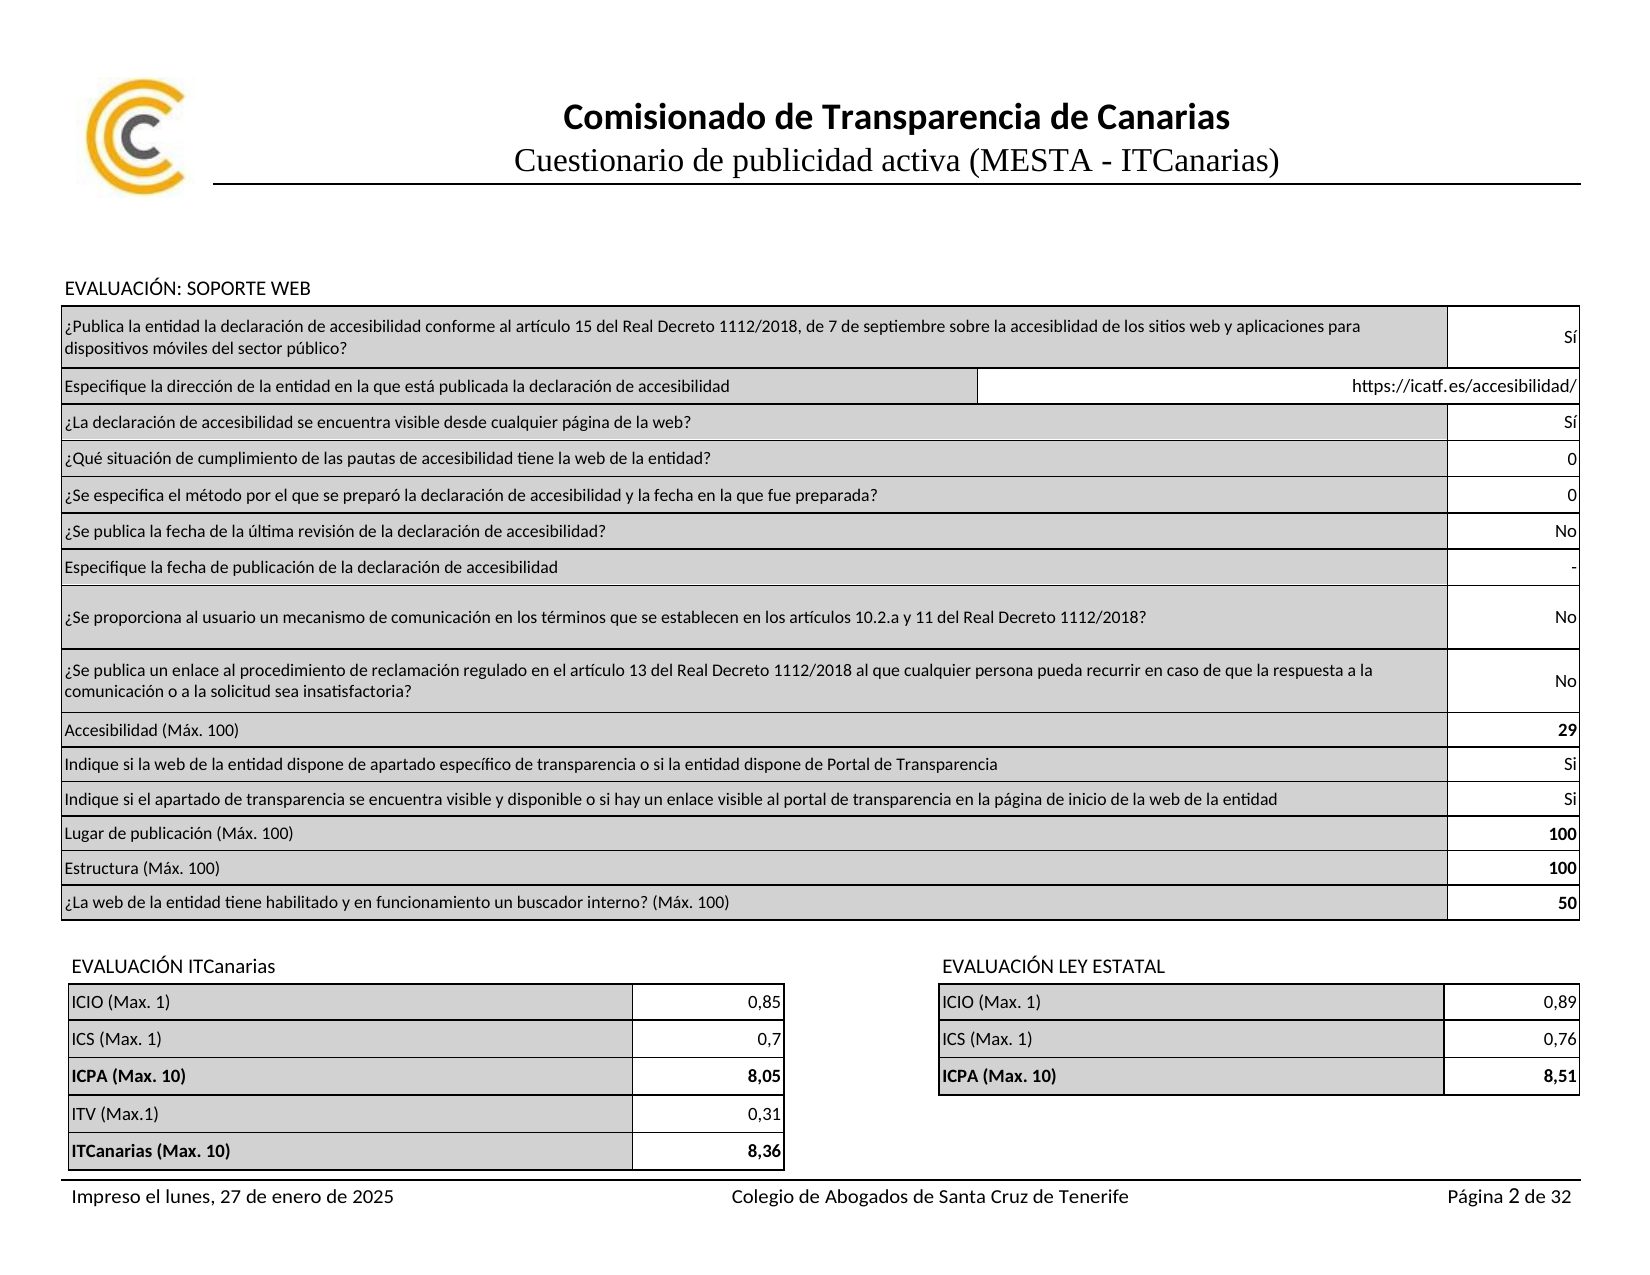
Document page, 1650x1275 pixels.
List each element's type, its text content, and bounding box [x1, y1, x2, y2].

table_cell es/accesibilidad/ [1448, 369, 1579, 403]
table_header Sí [1448, 307, 1579, 367]
table_cell ¿Qué situación de cumplimiento de las pautas de accesibilidad tiene la web de la entidad? [62, 441, 1447, 476]
table_header ICIO (Max. 1) [69, 985, 632, 1019]
table_cell ¿La declaración de accesibilidad se encuentra visible desde cualquier página de la web? [62, 405, 1447, 439]
table_cell 0,31 [633, 1096, 783, 1132]
table_cell Sí [1448, 405, 1579, 439]
table_cell ¿Se publica un enlace al procedimiento de reclamación regulado en el artículo 13 del Real Decreto 1112/2018 al que cualquier persona pueda recurrir en caso de que la respuesta a la comunicación o a la solicitud sea insatisfactoria? [62, 650, 1447, 711]
table_cell - [1448, 550, 1579, 584]
text EVALUACIÓN ITCanarias EVALUACIÓN LEY ESTATAL [71, 953, 1594, 978]
table_cell 0,7 [633, 1021, 783, 1057]
table_header 0,89 [1445, 985, 1579, 1019]
table_cell ICPA (Max. 10) [69, 1058, 632, 1094]
table_cell ¿Se publica la fecha de la última revisión de la declaración de accesibilidad? [62, 514, 1447, 548]
table_cell ICPA (Max. 10) [940, 1058, 1443, 1094]
table_cell 100 [1448, 817, 1579, 850]
table_cell https://icatf. [978, 369, 1447, 403]
table_cell Especifique la dirección de la entidad en la que está publicada la declaración de accesibilidad [62, 369, 977, 403]
table_cell Si [1448, 748, 1579, 781]
table_cell ITCanarias (Max. 10) [69, 1133, 632, 1169]
table_cell Estructura (Máx. 100) [62, 851, 1447, 884]
table_cell ¿Se proporciona al usuario un mecanismo de comunicación en los términos que se establecen en los artículos 10.2.a y 11 del Real Decreto 1112/2018? [62, 586, 1447, 648]
table_cell 50 [1448, 886, 1579, 919]
table_cell No [1448, 650, 1579, 711]
table_cell 8,05 [633, 1058, 783, 1094]
table_cell 0 [1448, 477, 1579, 512]
table_cell ICS (Max. 1) [940, 1021, 1443, 1057]
table_header ¿Publica la entidad la declaración de accesibilidad conforme al artículo 15 del Real Decreto 1112/2018, de 7 de septiembre sobre la accesiblidad de los sitios web y aplicaciones para dispositivos móviles del sector público? [62, 307, 1447, 367]
table_cell 0,76 [1445, 1021, 1579, 1057]
table_cell Indique si la web de la entidad dispone de apartado específico de transparencia o si la entidad dispone de Portal de Transparencia [62, 748, 1447, 781]
table_header 0,85 [633, 985, 783, 1019]
table_cell 0 [1448, 441, 1579, 476]
table_header ICIO (Max. 1) [940, 985, 1443, 1019]
table_cell ¿Se especifica el método por el que se preparó la declaración de accesibilidad y la fecha en la que fue preparada? [62, 477, 1447, 512]
table_cell Si [1448, 782, 1579, 815]
table_cell Indique si el apartado de transparencia se encuentra visible y disponible o si hay un enlace visible al portal de transparencia en la página de inicio de la web de la entidad [62, 782, 1447, 815]
table_cell ICS (Max. 1) [69, 1021, 632, 1057]
table_cell Especifique la fecha de publicación de la declaración de accesibilidad [62, 550, 1447, 584]
table_cell ¿La web de la entidad tiene habilitado y en funcionamiento un buscador interno? (Máx. 100) [62, 886, 1447, 919]
table_cell Accesibilidad (Máx. 100) [62, 713, 1447, 746]
table_cell 8,51 [1445, 1058, 1579, 1094]
table_cell 100 [1448, 851, 1579, 884]
table_cell No [1448, 514, 1579, 548]
table_cell 29 [1448, 713, 1579, 746]
table_cell Lugar de publicación (Máx. 100) [62, 817, 1447, 850]
text EVALUACIÓN: SOPORTE WEB [64, 275, 1594, 301]
table_cell No [1448, 586, 1579, 648]
table_cell 8,36 [633, 1133, 783, 1169]
table_cell ITV (Max.1) [69, 1096, 632, 1132]
